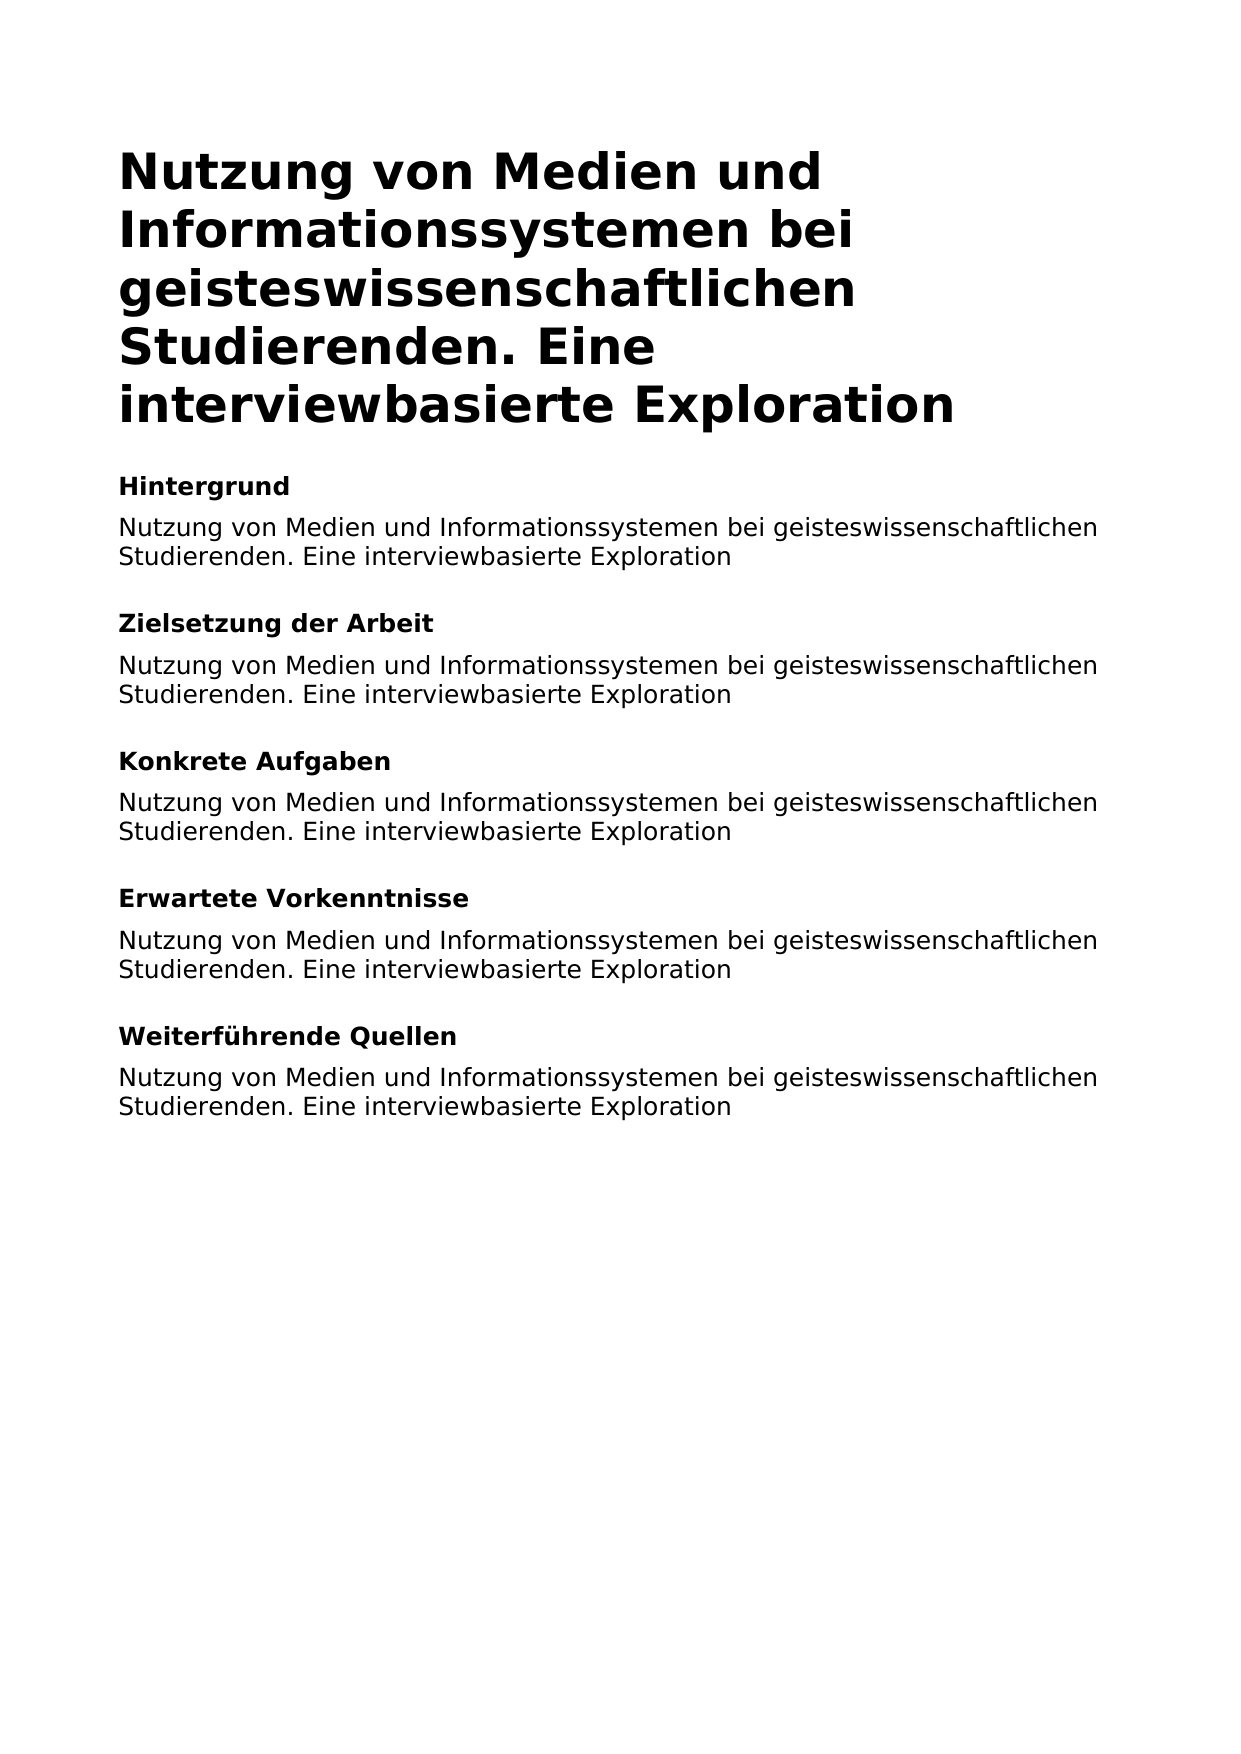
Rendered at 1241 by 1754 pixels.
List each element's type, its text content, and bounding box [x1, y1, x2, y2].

subtitle Konkrete Aufgaben [118, 747, 1122, 776]
subtitle Weiterführende Quellen [118, 1022, 1122, 1051]
subtitle Zielsetzung der Arbeit [118, 609, 1122, 638]
subtitle Hintergrund [118, 472, 1122, 501]
text Nutzung von Medien und Informationssystemen bei geisteswissenschaftlichen Studierenden. Eine interviewbasierte Exploration [118, 513, 1122, 572]
text Nutzung von Medien und Informationssystemen bei geisteswissenschaftlichen Studierenden. Eine interviewbasierte Exploration [118, 926, 1122, 984]
text Nutzung von Medien und Informationssystemen bei geisteswissenschaftlichen Studierenden. Eine interviewbasierte Exploration [118, 1063, 1122, 1122]
subtitle Nutzung von Medien und Informationssystemen bei geisteswissenschaftlichen Studierenden. Eine interviewbasierte Exploration [118, 143, 1122, 434]
text Nutzung von Medien und Informationssystemen bei geisteswissenschaftlichen Studierenden. Eine interviewbasierte Exploration [118, 651, 1122, 709]
text Nutzung von Medien und Informationssystemen bei geisteswissenschaftlichen Studierenden. Eine interviewbasierte Exploration [118, 788, 1122, 847]
subtitle Erwartete Vorkenntnisse [118, 884, 1122, 913]
